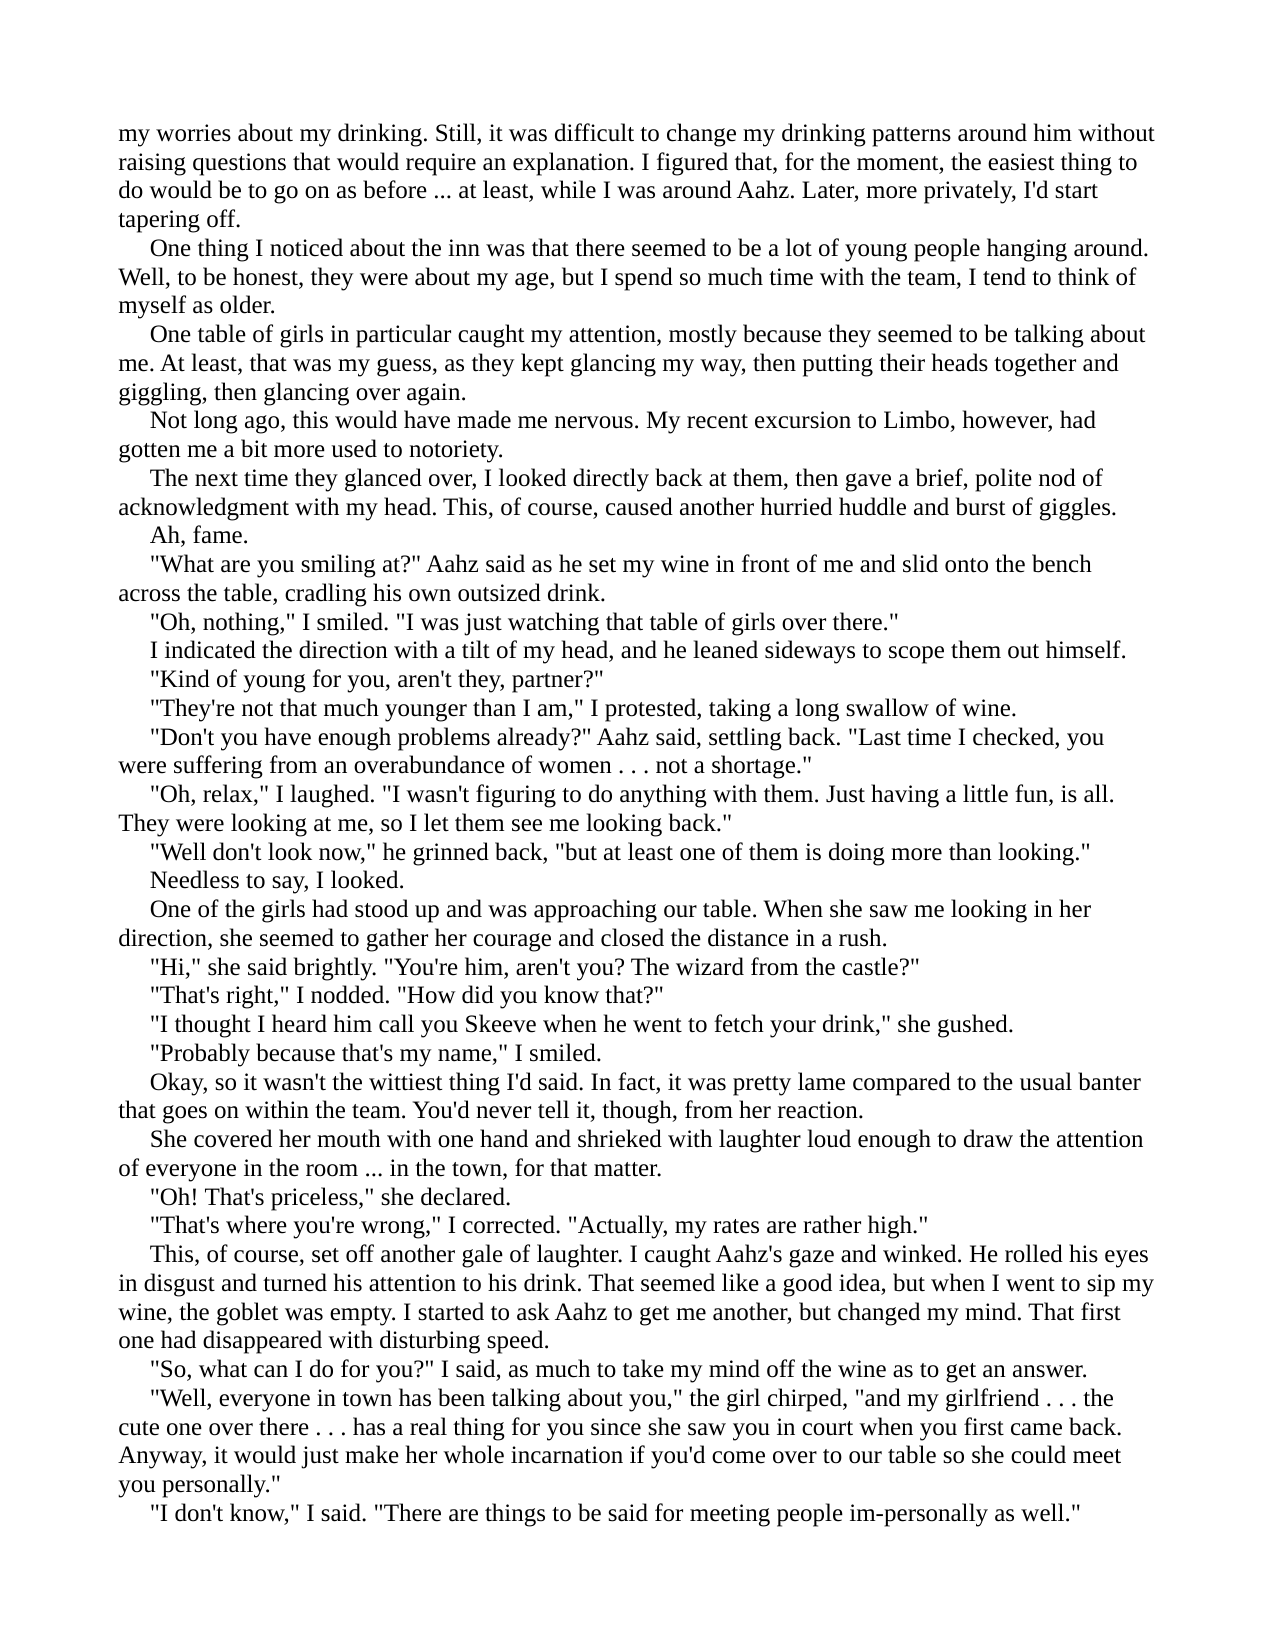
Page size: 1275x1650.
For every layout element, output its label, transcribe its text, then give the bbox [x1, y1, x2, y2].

text "Oh! That's priceless," she declared. [118, 1182, 1157, 1211]
text "Well don't look now," he grinned back, "but at least one of them is doing more than looking." [118, 837, 1157, 866]
text "That's where you're wrong," I corrected. "Actually, my rates are rather high." [118, 1211, 1157, 1239]
text Okay, so it wasn't the wittiest thing I'd said. In fact, it was pretty lame compared to the usual banter that goes on within the team. You'd never tell it, though, from her reaction. [118, 1067, 1157, 1124]
text "Oh, nothing," I smiled. "I was just watching that table of girls over there." [118, 607, 1157, 636]
text One of the girls had stood up and was approaching our table. When she saw me looking in her direction, she seemed to gather her courage and closed the distance in a rush. [118, 894, 1157, 952]
text Needless to say, I looked. [118, 866, 1157, 894]
text "I don't know," I said. "There are things to be said for meeting people im-personally as well." [118, 1498, 1157, 1527]
text Not long ago, this would have made me nervous. My recent excursion to Limbo, however, had gotten me a bit more used to notoriety. [118, 406, 1157, 463]
text "They're not that much younger than I am," I protested, taking a long swallow of wine. [118, 693, 1157, 722]
text "Well, everyone in town has been talking about you," the girl chirped, "and my girlfriend . . . the cute one over there . . . has a real thing for you since she saw you in court when you first came back. Anyway, it would just make her whole incarnation if you'd come over to our table so she could meet you personally." [118, 1383, 1157, 1498]
text "What are you smiling at?" Aahz said as he set my wine in front of me and slid onto the bench across the table, cradling his own outsized drink. [118, 549, 1157, 607]
text She covered her mouth with one hand and shrieked with laughter loud enough to draw the attention of everyone in the room ... in the town, for that matter. [118, 1124, 1157, 1182]
text One thing I noticed about the inn was that there seemed to be a lot of young people hanging around. Well, to be honest, they were about my age, but I spend so much time with the team, I tend to think of myself as older. [118, 233, 1157, 319]
text One table of girls in particular caught my attention, mostly because they seemed to be talking about me. At least, that was my guess, as they kept glancing my way, then putting their heads together and giggling, then glancing over again. [118, 319, 1157, 406]
text "Don't you have enough problems already?" Aahz said, settling back. "Last time I checked, you were suffering from an overabundance of women . . . not a shortage." [118, 722, 1157, 779]
text my worries about my drinking. Still, it was difficult to change my drinking patterns around him without raising questions that would require an explanation. I figured that, for the moment, the easiest thing to do would be to go on as before ... at least, while I was around Aahz. Later, more privately, I'd start tapering off. [118, 118, 1157, 233]
text "Oh, relax," I laughed. "I wasn't figuring to do anything with them. Just having a little fun, is all. They were looking at me, so I let them see me looking back." [118, 779, 1157, 837]
text Ah, fame. [118, 521, 1157, 549]
text "So, what can I do for you?" I said, as much to take my mind off the wine as to get an answer. [118, 1354, 1157, 1383]
text The next time they glanced over, I looked directly back at them, then gave a brief, polite nod of acknowledgment with my head. This, of course, caused another hurried huddle and burst of giggles. [118, 463, 1157, 521]
text "I thought I heard him call you Skeeve when he went to fetch your drink," she gushed. [118, 1009, 1157, 1038]
text "Hi," she said brightly. "You're him, aren't you? The wizard from the castle?" [118, 952, 1157, 981]
text I indicated the direction with a tilt of my head, and he leaned sideways to scope them out himself. [118, 636, 1157, 664]
text "Probably because that's my name," I smiled. [118, 1038, 1157, 1067]
text This, of course, set off another gale of laughter. I caught Aahz's gaze and winked. He rolled his eyes in disgust and turned his attention to his drink. That seemed like a good idea, but when I went to sip my wine, the goblet was empty. I started to ask Aahz to get me another, but changed my mind. That first one had disappeared with disturbing speed. [118, 1239, 1157, 1354]
text "Kind of young for you, aren't they, partner?" [118, 664, 1157, 693]
text "That's right," I nodded. "How did you know that?" [118, 981, 1157, 1009]
